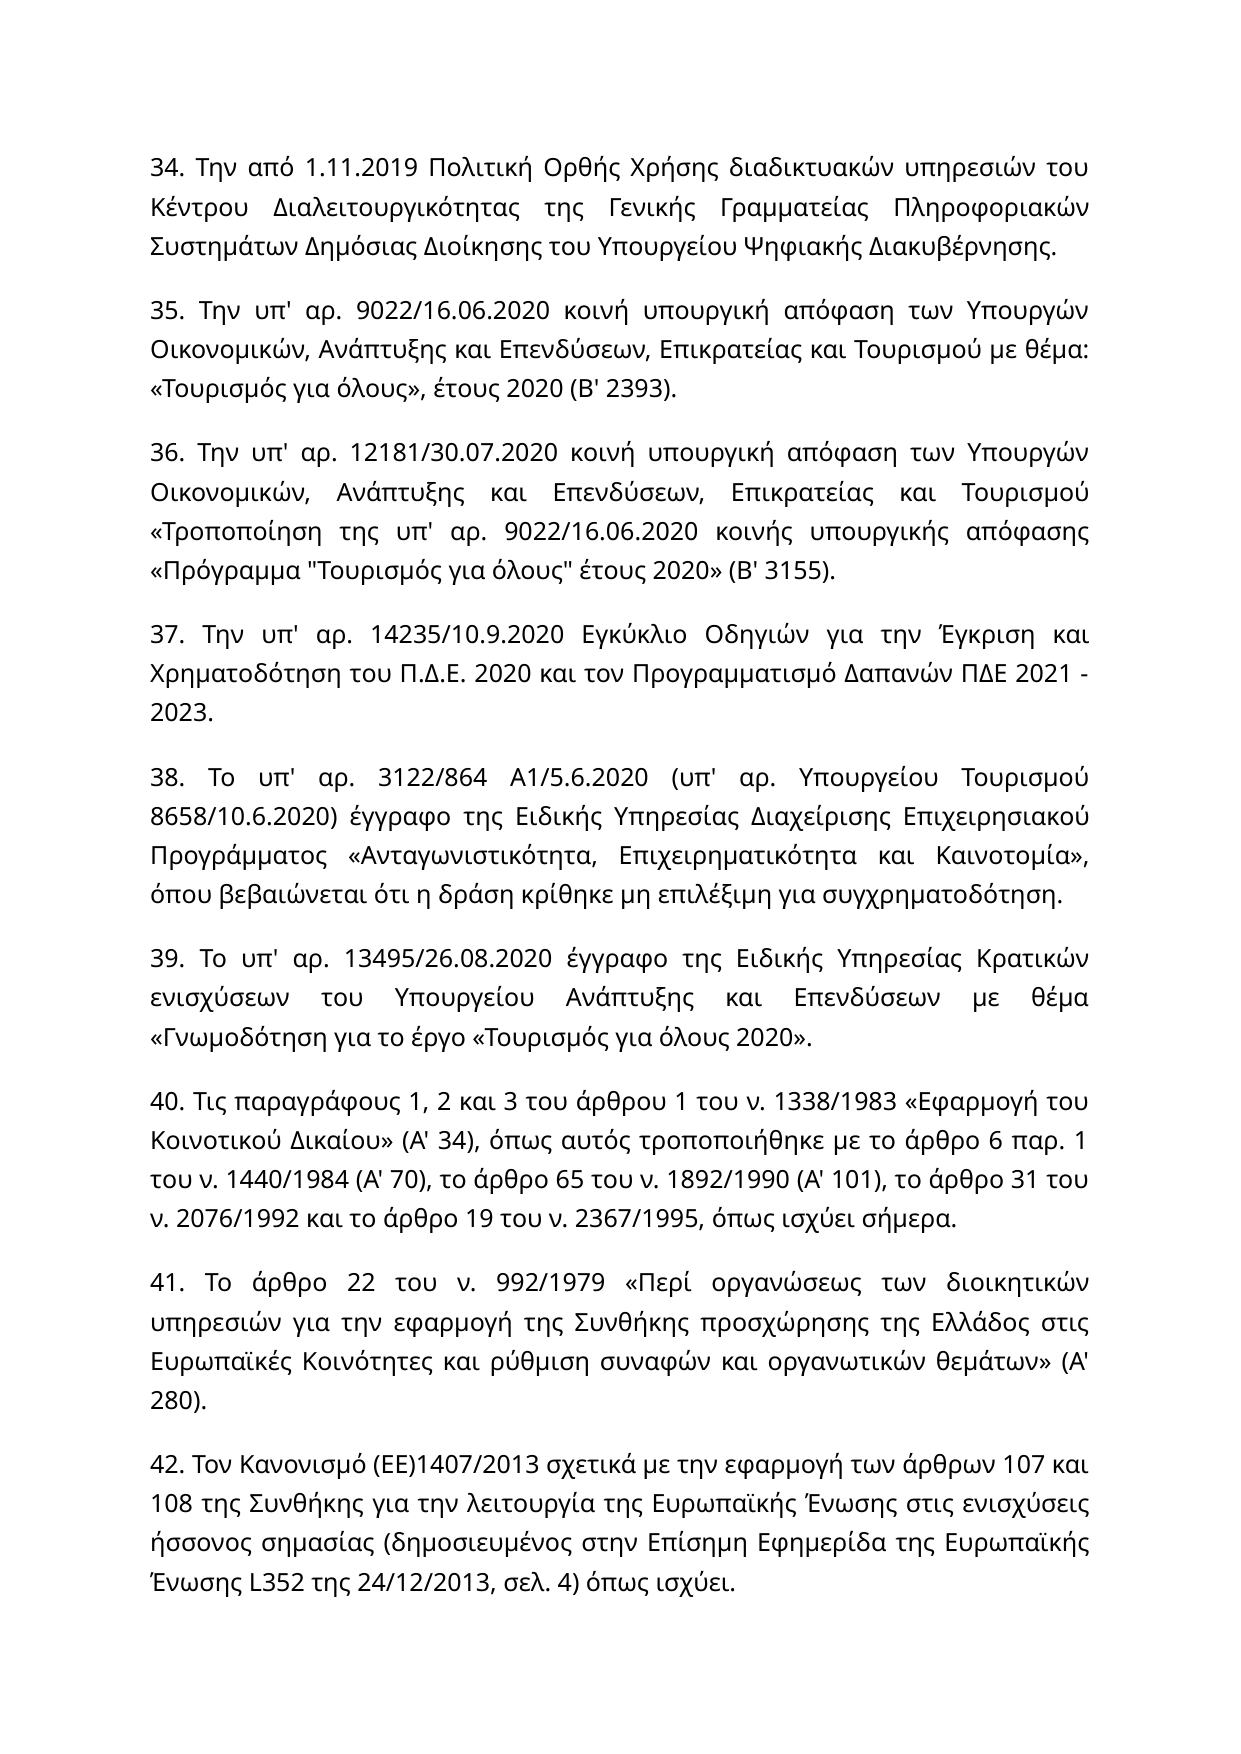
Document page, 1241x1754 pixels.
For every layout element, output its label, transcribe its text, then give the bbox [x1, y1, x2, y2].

text 42. Τον Κανονισμό (ΕΕ)1407/2013 σχετικά με την εφαρμογή των άρθρων 107 και 108 της Συνθήκης για την λειτουργία της Ευρωπαϊκής Ένωσης στις ενισχύσεις ήσσονος σημασίας (δημοσιευμένος στην Επίσημη Εφημερίδα της Ευρωπαϊκής Ένωσης L352 της 24/12/2013, σελ. 4) όπως ισχύει. [150, 1447, 1090, 1598]
text 40. Τις παραγράφους 1, 2 και 3 του άρθρου 1 του ν. 1338/1983 «Εφαρμογή του Κοινοτικού Δικαίου» (Α' 34), όπως αυτός τροποποιήθηκε με το άρθρο 6 παρ. 1 του ν. 1440/1984 (Α' 70), το άρθρο 65 του ν. 1892/1990 (Α' 101), το άρθρο 31 του ν. 2076/1992 και το άρθρο 19 του ν. 2367/1995, όπως ισχύει σήμερα. [150, 1083, 1090, 1235]
text 37. Την υπ' αρ. 14235/10.9.2020 Εγκύκλιο Οδηγιών για την Έγκριση και Χρηματοδότηση του Π.Δ.Ε. 2020 και τον Προγραμματισμό Δαπανών ΠΔΕ 2021 - 2023. [150, 617, 1090, 729]
text 38. Το υπ' αρ. 3122/864 Α1/5.6.2020 (υπ' αρ. Υπουργείου Τουρισμού 8658/10.6.2020) έγγραφο της Ειδικής Υπηρεσίας Διαχείρισης Επιχειρησιακού Προγράμματος «Ανταγωνιστικότητα, Επιχειρηματικότητα και Καινοτομία», όπου βεβαιώνεται ότι η δράση κρίθηκε μη επιλέξιμη για συγχρηματοδότηση. [150, 759, 1090, 911]
text 39. Το υπ' αρ. 13495/26.08.2020 έγγραφο της Ειδικής Υπηρεσίας Κρατικών ενισχύσεων του Υπουργείου Ανάπτυξης και Επενδύσεων με θέμα «Γνωμοδότηση για το έργο «Τουρισμός για όλους 2020». [150, 941, 1090, 1053]
text 36. Την υπ' αρ. 12181/30.07.2020 κοινή υπουργική απόφαση των Υπουργών Οικονομικών, Ανάπτυξης και Επενδύσεων, Επικρατείας και Τουρισμού «Τροποποίηση της υπ' αρ. 9022/16.06.2020 κοινής υπουργικής απόφασης «Πρόγραμμα "Τουρισμός για όλους" έτους 2020» (Β' 3155). [150, 435, 1090, 587]
text 35. Την υπ' αρ. 9022/16.06.2020 κοινή υπουργική απόφαση των Υπουργών Οικονομικών, Ανάπτυξης και Επενδύσεων, Επικρατείας και Τουρισμού με θέμα: «Τουρισμός για όλους», έτους 2020 (Β' 2393). [150, 292, 1090, 405]
text 34. Την από 1.11.2019 Πολιτική Ορθής Χρήσης διαδικτυακών υπηρεσιών του Κέντρου Διαλειτουργικότητας της Γενικής Γραμματείας Πληροφοριακών Συστημάτων Δημόσιας Διοίκησης του Υπουργείου Ψηφιακής Διακυβέρνησης. [150, 150, 1090, 262]
text 41. Το άρθρο 22 του ν. 992/1979 «Περί οργανώσεως των διοικητικών υπηρεσιών για την εφαρμογή της Συνθήκης προσχώρησης της Ελλάδος στις Ευρωπαϊκές Κοινότητες και ρύθμιση συναφών και οργανωτικών θεμάτων» (Α' 280). [150, 1265, 1090, 1417]
